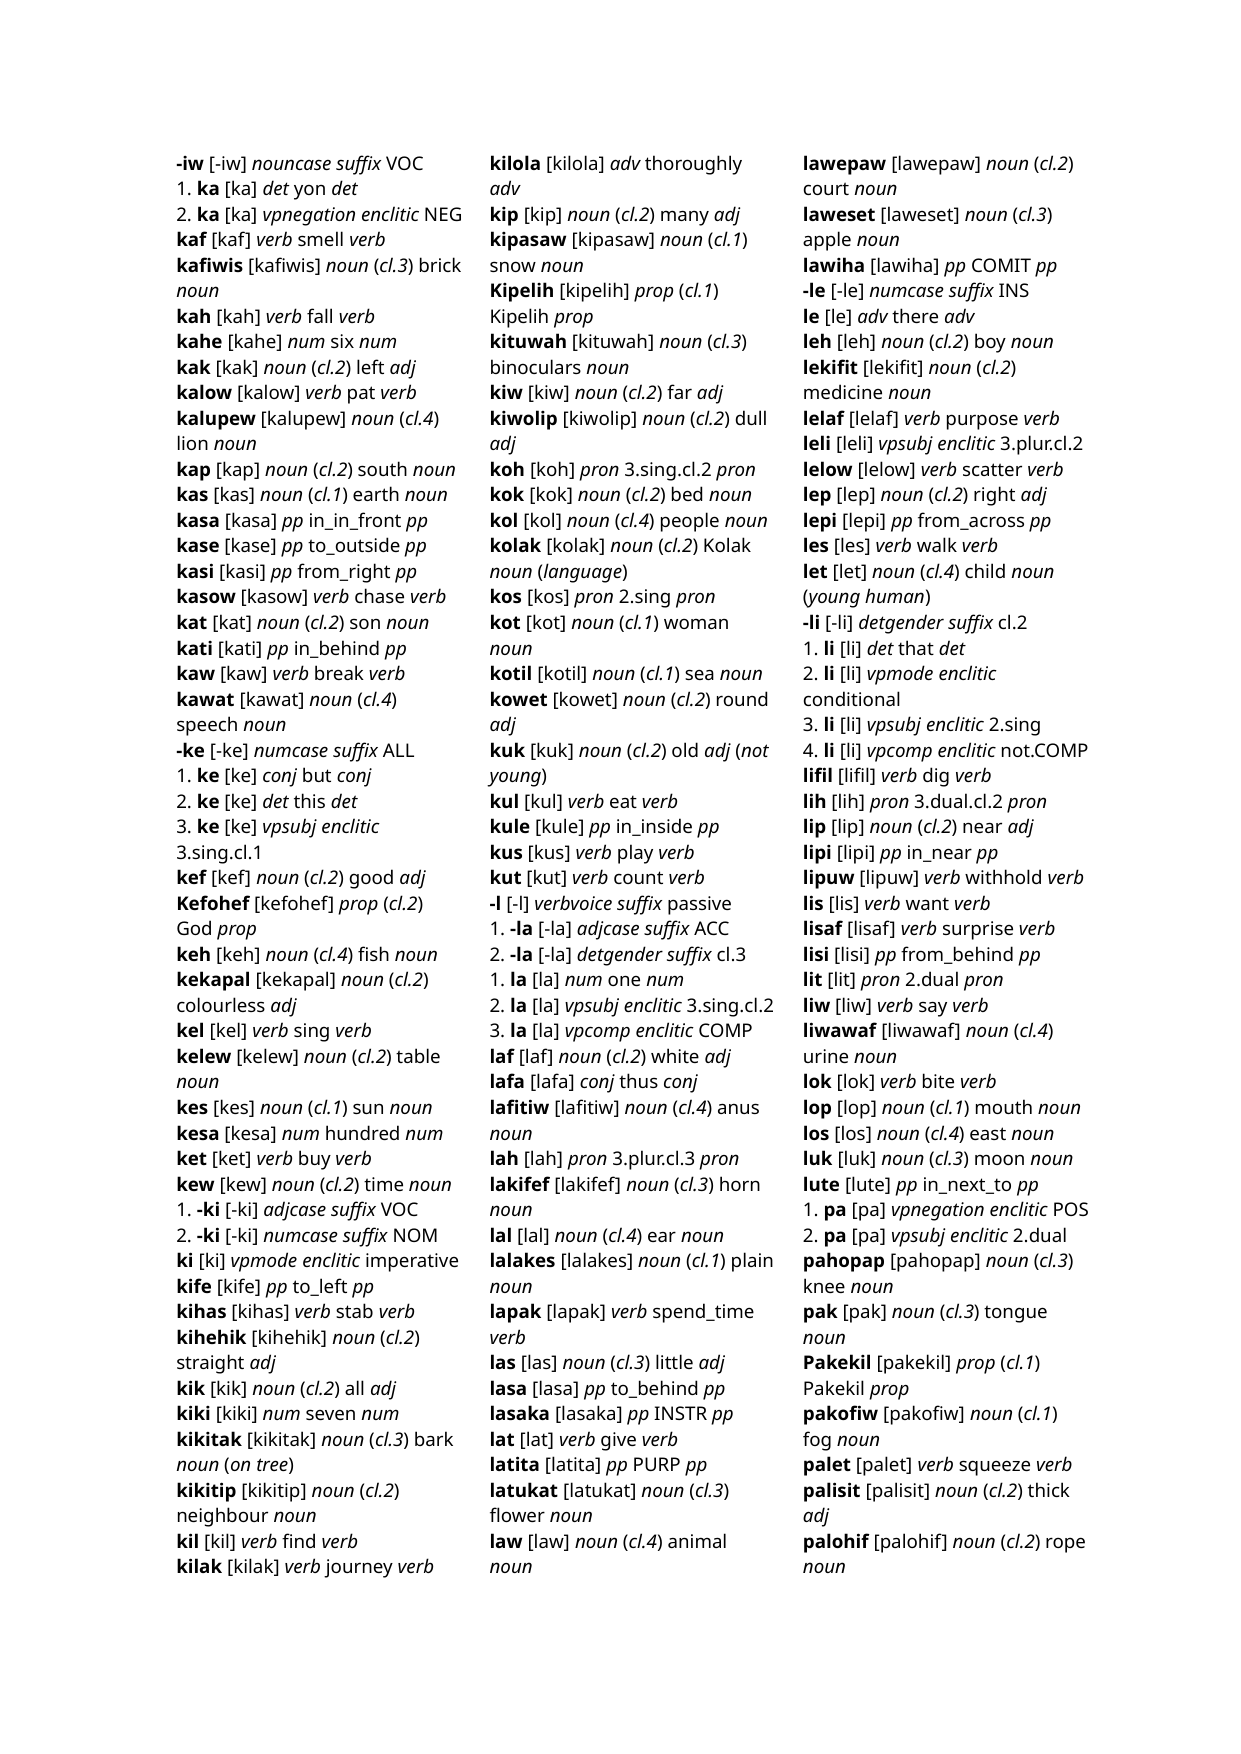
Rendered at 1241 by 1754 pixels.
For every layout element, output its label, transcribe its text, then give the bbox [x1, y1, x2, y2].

text lop [lop] noun (cl.1) mouth noun [803, 1094, 1090, 1120]
text kiki [kiki] num seven num [176, 1401, 463, 1426]
text lep [lep] noun (cl.2) right adj [803, 482, 1090, 507]
text lakifef [lakifef] noun (cl.3) horn noun [489, 1171, 777, 1222]
text leli [leli] vpsubj enclitic 3.plur.cl.2 [803, 431, 1090, 456]
text kus [kus] verb play verb [489, 839, 777, 864]
text kiwolip [kiwolip] noun (cl.2) dull adj [489, 405, 777, 456]
text lekifit [lekifit] noun (cl.2) medicine noun [803, 354, 1090, 405]
text kolak [kolak] noun (cl.2) Kolak noun (language) [489, 533, 777, 584]
text -l [-l] verbvoice suffix passive [489, 890, 777, 916]
text kife [kife] pp to_left pp [176, 1273, 463, 1298]
text kase [kase] pp to_outside pp [176, 533, 463, 558]
text kaw [kaw] verb break verb [176, 660, 463, 686]
text kahe [kahe] num six num [176, 329, 463, 354]
text lipuw [lipuw] verb withhold verb [803, 864, 1090, 890]
text lah [lah] pron 3.plur.cl.3 pron [489, 1145, 777, 1171]
text lawepaw [lawepaw] noun (cl.2) court noun [803, 150, 1090, 201]
text lok [lok] verb bite verb [803, 1069, 1090, 1094]
text liw [liw] verb say verb [803, 992, 1090, 1018]
text kafiwis [kafiwis] noun (cl.3) brick noun [176, 252, 463, 303]
text kowet [kowet] noun (cl.2) round adj [489, 686, 777, 737]
text lat [lat] verb give verb [489, 1426, 777, 1452]
text kasi [kasi] pp from_right pp [176, 558, 463, 584]
text kul [kul] verb eat verb [489, 788, 777, 813]
text lip [lip] noun (cl.2) near adj [803, 813, 1090, 839]
text kuk [kuk] noun (cl.2) old adj (not young) [489, 737, 777, 788]
text 1. -la [-la] adjcase suffix ACC [489, 916, 777, 941]
text 3. la [la] vpcomp enclitic COMP [489, 1018, 777, 1043]
text lapak [lapak] verb spend_time verb [489, 1298, 777, 1349]
text kekapal [kekapal] noun (cl.2) colourless adj [176, 967, 463, 1018]
text 3. ke [ke] vpsubj enclitic 3.sing.cl.1 [176, 813, 463, 864]
text Kefohef [kefohef] prop (cl.2) God prop [176, 890, 463, 941]
text leh [leh] noun (cl.2) boy noun [803, 329, 1090, 354]
text kawat [kawat] noun (cl.4) speech noun [176, 686, 463, 737]
text kip [kip] noun (cl.2) many adj [489, 201, 777, 227]
text -le [-le] numcase suffix INS [803, 278, 1090, 303]
text lelaf [lelaf] verb purpose verb [803, 405, 1090, 431]
text Kipelih [kipelih] prop (cl.1) Kipelih prop [489, 278, 777, 329]
text Pakekil [pakekil] prop (cl.1) Pakekil prop [803, 1349, 1090, 1401]
text lisi [lisi] pp from_behind pp [803, 941, 1090, 967]
text 2. -ki [-ki] numcase suffix NOM [176, 1222, 463, 1247]
text lih [lih] pron 3.dual.cl.2 pron [803, 788, 1090, 813]
text lal [lal] noun (cl.4) ear noun [489, 1222, 777, 1247]
text kilola [kilola] adv thoroughly adv [489, 150, 777, 201]
text 2. ke [ke] det this det [176, 788, 463, 813]
text laf [laf] noun (cl.2) white adj [489, 1043, 777, 1069]
text keh [keh] noun (cl.4) fish noun [176, 941, 463, 967]
text kilak [kilak] verb journey verb [176, 1554, 463, 1579]
text kule [kule] pp in_inside pp [489, 813, 777, 839]
text kil [kil] verb find verb [176, 1528, 463, 1554]
text law [law] noun (cl.4) animal noun [489, 1528, 777, 1579]
text 2. -la [-la] detgender suffix cl.3 [489, 941, 777, 967]
text latita [latita] pp PURP pp [489, 1452, 777, 1477]
text pahopap [pahopap] noun (cl.3) knee noun [803, 1247, 1090, 1298]
text 2. la [la] vpsubj enclitic 3.sing.cl.2 [489, 992, 777, 1018]
text kap [kap] noun (cl.2) south noun [176, 456, 463, 482]
text kos [kos] pron 2.sing pron [489, 584, 777, 609]
text 1. pa [pa] vpnegation enclitic POS [803, 1196, 1090, 1222]
text 2. li [li] vpmode enclitic conditional [803, 660, 1090, 711]
text kel [kel] verb sing verb [176, 1018, 463, 1043]
text lipi [lipi] pp in_near pp [803, 839, 1090, 864]
text 3. li [li] vpsubj enclitic 2.sing [803, 711, 1090, 737]
text kihehik [kihehik] noun (cl.2) straight adj [176, 1324, 463, 1375]
text kat [kat] noun (cl.2) son noun [176, 609, 463, 635]
text lelow [lelow] verb scatter verb [803, 456, 1090, 482]
text 1. li [li] det that det [803, 635, 1090, 660]
text kotil [kotil] noun (cl.1) sea noun [489, 660, 777, 686]
text kol [kol] noun (cl.4) people noun [489, 507, 777, 533]
text ki [ki] vpmode enclitic imperative [176, 1247, 463, 1273]
text 4. li [li] vpcomp enclitic not.COMP [803, 737, 1090, 762]
text -ke [-ke] numcase suffix ALL [176, 737, 463, 762]
text laweset [laweset] noun (cl.3) apple noun [803, 201, 1090, 252]
text kew [kew] noun (cl.2) time noun [176, 1171, 463, 1196]
text kef [kef] noun (cl.2) good adj [176, 864, 463, 890]
text kot [kot] noun (cl.1) woman noun [489, 609, 777, 660]
text 1. ke [ke] conj but conj [176, 762, 463, 788]
text lute [lute] pp in_next_to pp [803, 1171, 1090, 1196]
text le [le] adv there adv [803, 303, 1090, 329]
text kikitak [kikitak] noun (cl.3) bark noun (on tree) [176, 1426, 463, 1477]
text kes [kes] noun (cl.1) sun noun [176, 1094, 463, 1120]
text kesa [kesa] num hundred num [176, 1120, 463, 1145]
text 2. pa [pa] vpsubj enclitic 2.dual [803, 1222, 1090, 1247]
text palet [palet] verb squeeze verb [803, 1452, 1090, 1477]
text -iw [-iw] nouncase suffix VOC [176, 150, 463, 176]
text pak [pak] noun (cl.3) tongue noun [803, 1298, 1090, 1349]
text lasaka [lasaka] pp INSTR pp [489, 1401, 777, 1426]
text kaf [kaf] verb smell verb [176, 227, 463, 252]
text -li [-li] detgender suffix cl.2 [803, 609, 1090, 635]
text lalakes [lalakes] noun (cl.1) plain noun [489, 1247, 777, 1298]
text kasa [kasa] pp in_in_front pp [176, 507, 463, 533]
text las [las] noun (cl.3) little adj [489, 1349, 777, 1375]
text kak [kak] noun (cl.2) left adj [176, 354, 463, 380]
text les [les] verb walk verb [803, 533, 1090, 558]
text kituwah [kituwah] noun (cl.3) binoculars noun [489, 329, 777, 380]
text palisit [palisit] noun (cl.2) thick adj [803, 1477, 1090, 1528]
text palohif [palohif] noun (cl.2) rope noun [803, 1528, 1090, 1579]
text kut [kut] verb count verb [489, 864, 777, 890]
text kah [kah] verb fall verb [176, 303, 463, 329]
text let [let] noun (cl.4) child noun (young human) [803, 558, 1090, 609]
text liwawaf [liwawaf] noun (cl.4) urine noun [803, 1018, 1090, 1069]
text kik [kik] noun (cl.2) all adj [176, 1375, 463, 1401]
text kihas [kihas] verb stab verb [176, 1298, 463, 1324]
text 1. ka [ka] det yon det [176, 176, 463, 201]
text lawiha [lawiha] pp COMIT pp [803, 252, 1090, 278]
text 1. la [la] num one num [489, 967, 777, 992]
text 1. -ki [-ki] adjcase suffix VOC [176, 1196, 463, 1222]
text kas [kas] noun (cl.1) earth noun [176, 482, 463, 507]
text kipasaw [kipasaw] noun (cl.1) snow noun [489, 227, 777, 278]
text pakofiw [pakofiw] noun (cl.1) fog noun [803, 1401, 1090, 1452]
text kalow [kalow] verb pat verb [176, 380, 463, 405]
text 2. ka [ka] vpnegation enclitic NEG [176, 201, 463, 227]
text kalupew [kalupew] noun (cl.4) lion noun [176, 405, 463, 456]
text lafitiw [lafitiw] noun (cl.4) anus noun [489, 1094, 777, 1145]
text lepi [lepi] pp from_across pp [803, 507, 1090, 533]
text kikitip [kikitip] noun (cl.2) neighbour noun [176, 1477, 463, 1528]
text kiw [kiw] noun (cl.2) far adj [489, 380, 777, 405]
text kok [kok] noun (cl.2) bed noun [489, 482, 777, 507]
text los [los] noun (cl.4) east noun [803, 1120, 1090, 1145]
text ket [ket] verb buy verb [176, 1145, 463, 1171]
text latukat [latukat] noun (cl.3) flower noun [489, 1477, 777, 1528]
text kelew [kelew] noun (cl.2) table noun [176, 1043, 463, 1094]
text lafa [lafa] conj thus conj [489, 1069, 777, 1094]
text kasow [kasow] verb chase verb [176, 584, 463, 609]
text lisaf [lisaf] verb surprise verb [803, 916, 1090, 941]
text lis [lis] verb want verb [803, 890, 1090, 916]
text kati [kati] pp in_behind pp [176, 635, 463, 660]
text lasa [lasa] pp to_behind pp [489, 1375, 777, 1401]
text koh [koh] pron 3.sing.cl.2 pron [489, 456, 777, 482]
text luk [luk] noun (cl.3) moon noun [803, 1145, 1090, 1171]
text lifil [lifil] verb dig verb [803, 762, 1090, 788]
text lit [lit] pron 2.dual pron [803, 967, 1090, 992]
